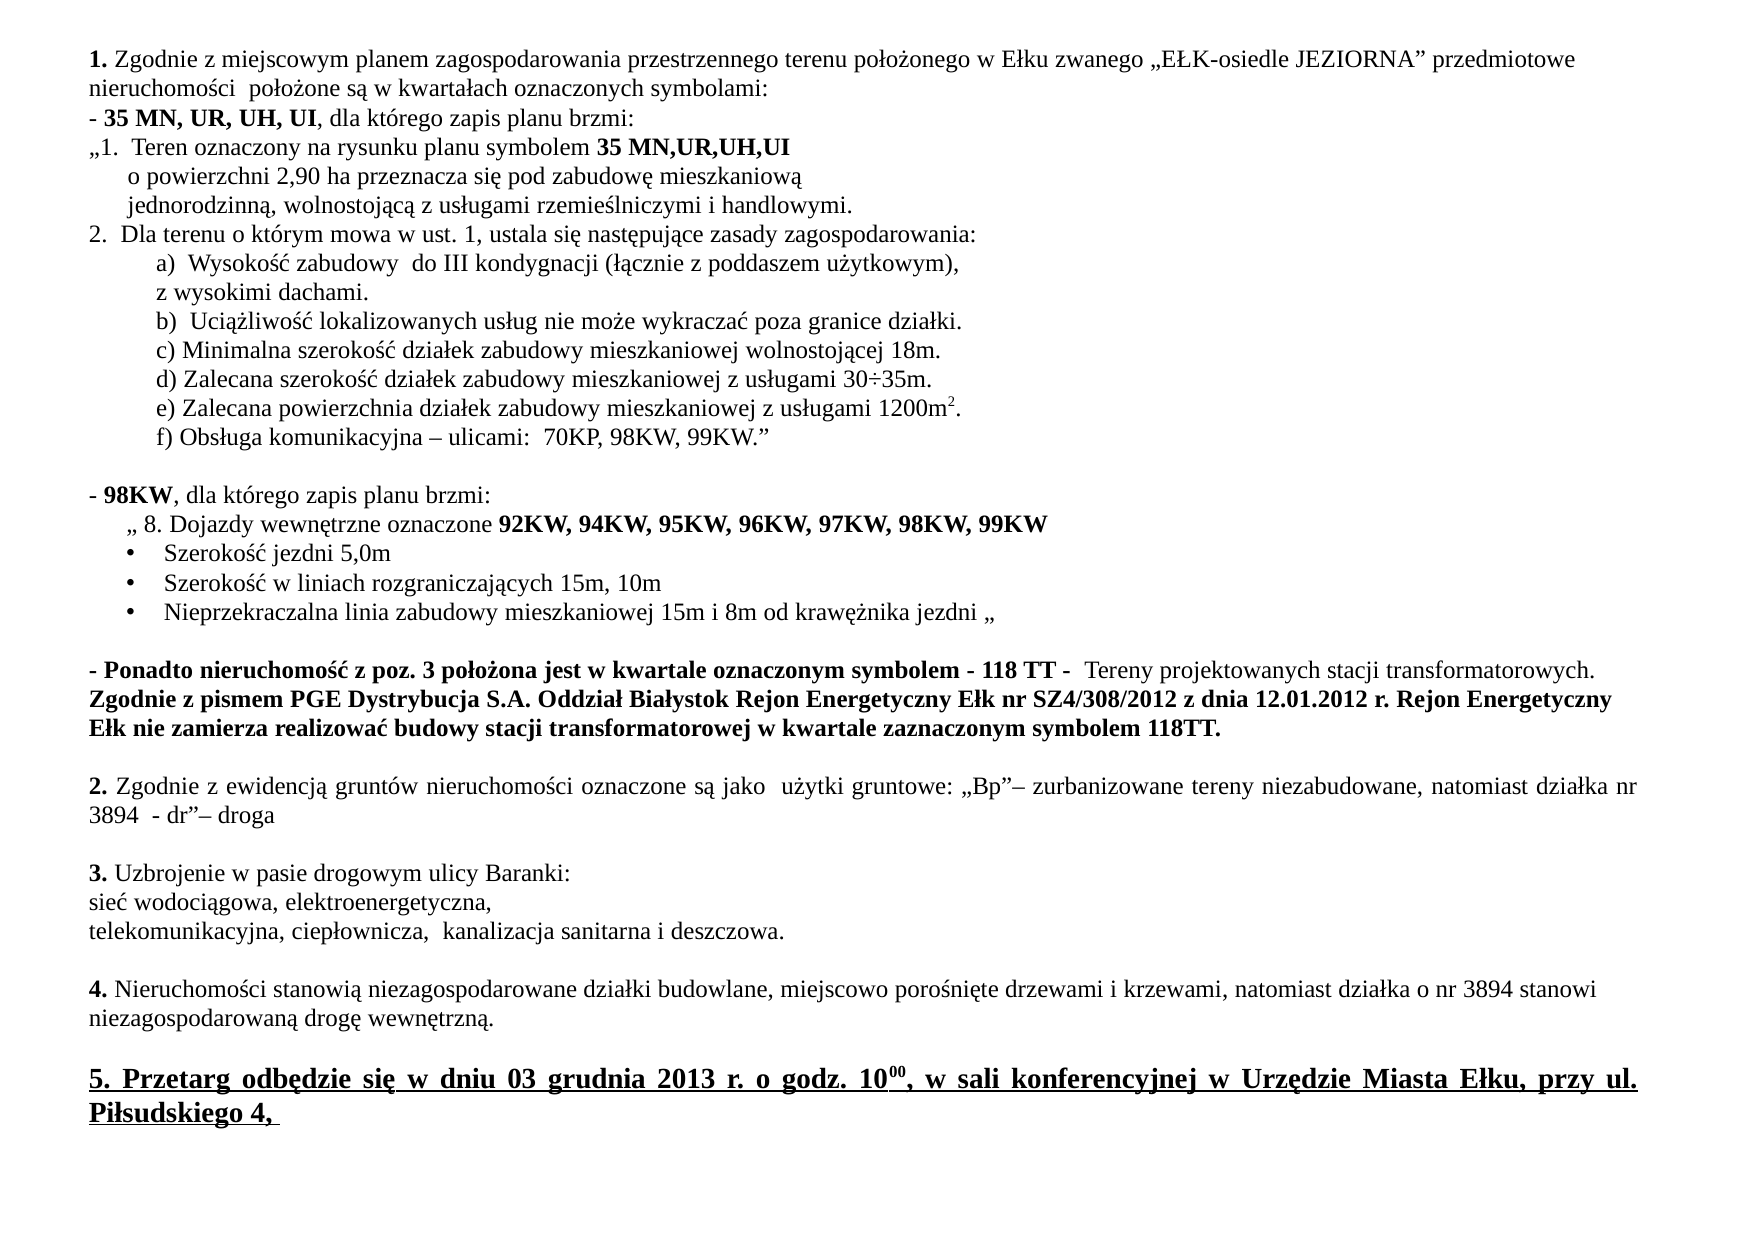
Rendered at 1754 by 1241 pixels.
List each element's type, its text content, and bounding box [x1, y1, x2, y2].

text Zgodnie z pismem PGE Dystrybucja S.A. Oddział Białystok Rejon Energetyczny Ełk nr SZ4/308/2012 z dnia 12.01.2012 r. Rejon Energetyczny Ełk nie zamierza realizować budowy stacji transformatorowej w kwartale zaznaczonym symbolem 118TT. [89, 684, 1639, 742]
text 4. Nieruchomości stanowią niezagospodarowane działki budowlane, miejscowo porośnięte drzewami i krzewami, natomiast działka o nr 3894 stanowi niezagospodarowaną drogę wewnętrzną. [89, 974, 1639, 1032]
list Szerokość jezdni 5,0m [126, 538, 1639, 567]
text 1. Zgodnie z miejscowym planem zagospodarowania przestrzennego terenu położonego w Ełku zwanego „EŁK-osiedle JEZIORNA” przedmiotowe nieruchomości położone są w kwartałach oznaczonych symbolami: [89, 44, 1639, 102]
text e) Zalecana powierzchnia działek zabudowy mieszkaniowej z usługami 1200m2. [156, 393, 1639, 422]
text 2. Zgodnie z ewidencją gruntów nieruchomości oznaczone są jako użytki gruntowe: „Bp”– zurbanizowane tereny niezabudowane, natomiast działka nr 3894 - dr”– droga [89, 771, 1639, 829]
text 5. Przetarg odbędzie się w dniu 03 grudnia 2013 r. o godz. 1000, w sali konferencyjnej w Urzędzie Miasta Ełku, przy ul. Piłsudskiego 4, [89, 1061, 1639, 1128]
text - Ponadto nieruchomość z poz. 3 położona jest w kwartale oznaczonym symbolem - 118 TT - Tereny projektowanych stacji transformatorowych. [89, 654, 1639, 684]
list Szerokość w liniach rozgraniczających 15m, 10m [126, 567, 1639, 596]
text b) Uciążliwość lokalizowanych usług nie może wykraczać poza granice działki. [156, 306, 1639, 335]
text f) Obsługa komunikacyjna – ulicami: 70KP, 98KW, 99KW.” [156, 422, 1639, 451]
text - 98KW, dla którego zapis planu brzmi: [89, 480, 1639, 509]
text 2. Dla terenu o którym mowa w ust. 1, ustala się następujące zasady zagospodarowania: [89, 219, 1639, 248]
text „1. Teren oznaczony na rysunku planu symbolem 35 MN,UR,UH,UI [89, 131, 1639, 161]
text 3. Uzbrojenie w pasie drogowym ulicy Baranki: [89, 858, 1639, 887]
list Nieprzekraczalna linia zabudowy mieszkaniowej 15m i 8m od krawężnika jezdni „ [126, 596, 1639, 626]
text d) Zalecana szerokość działek zabudowy mieszkaniowej z usługami 30÷35m. [156, 364, 1639, 393]
text telekomunikacyjna, ciepłownicza, kanalizacja sanitarna i deszczowa. [89, 916, 1639, 945]
text „ 8. Dojazdy wewnętrzne oznaczone 92KW, 94KW, 95KW, 96KW, 97KW, 98KW, 99KW [126, 509, 1639, 538]
text sieć wodociągowa, elektroenergetyczna, [89, 887, 1639, 916]
text c) Minimalna szerokość działek zabudowy mieszkaniowej wolnostojącej 18m. [156, 335, 1639, 364]
text jednorodzinną, wolnostojącą z usługami rzemieślniczymi i handlowymi. [89, 189, 1639, 219]
text - 35 MN, UR, UH, UI, dla którego zapis planu brzmi: [89, 102, 1639, 131]
text o powierzchni 2,90 ha przeznacza się pod zabudowę mieszkaniową [89, 161, 1639, 189]
text a) Wysokość zabudowy do III kondygnacji (łącznie z poddaszem użytkowym), z wysokimi dachami. [156, 248, 1639, 306]
